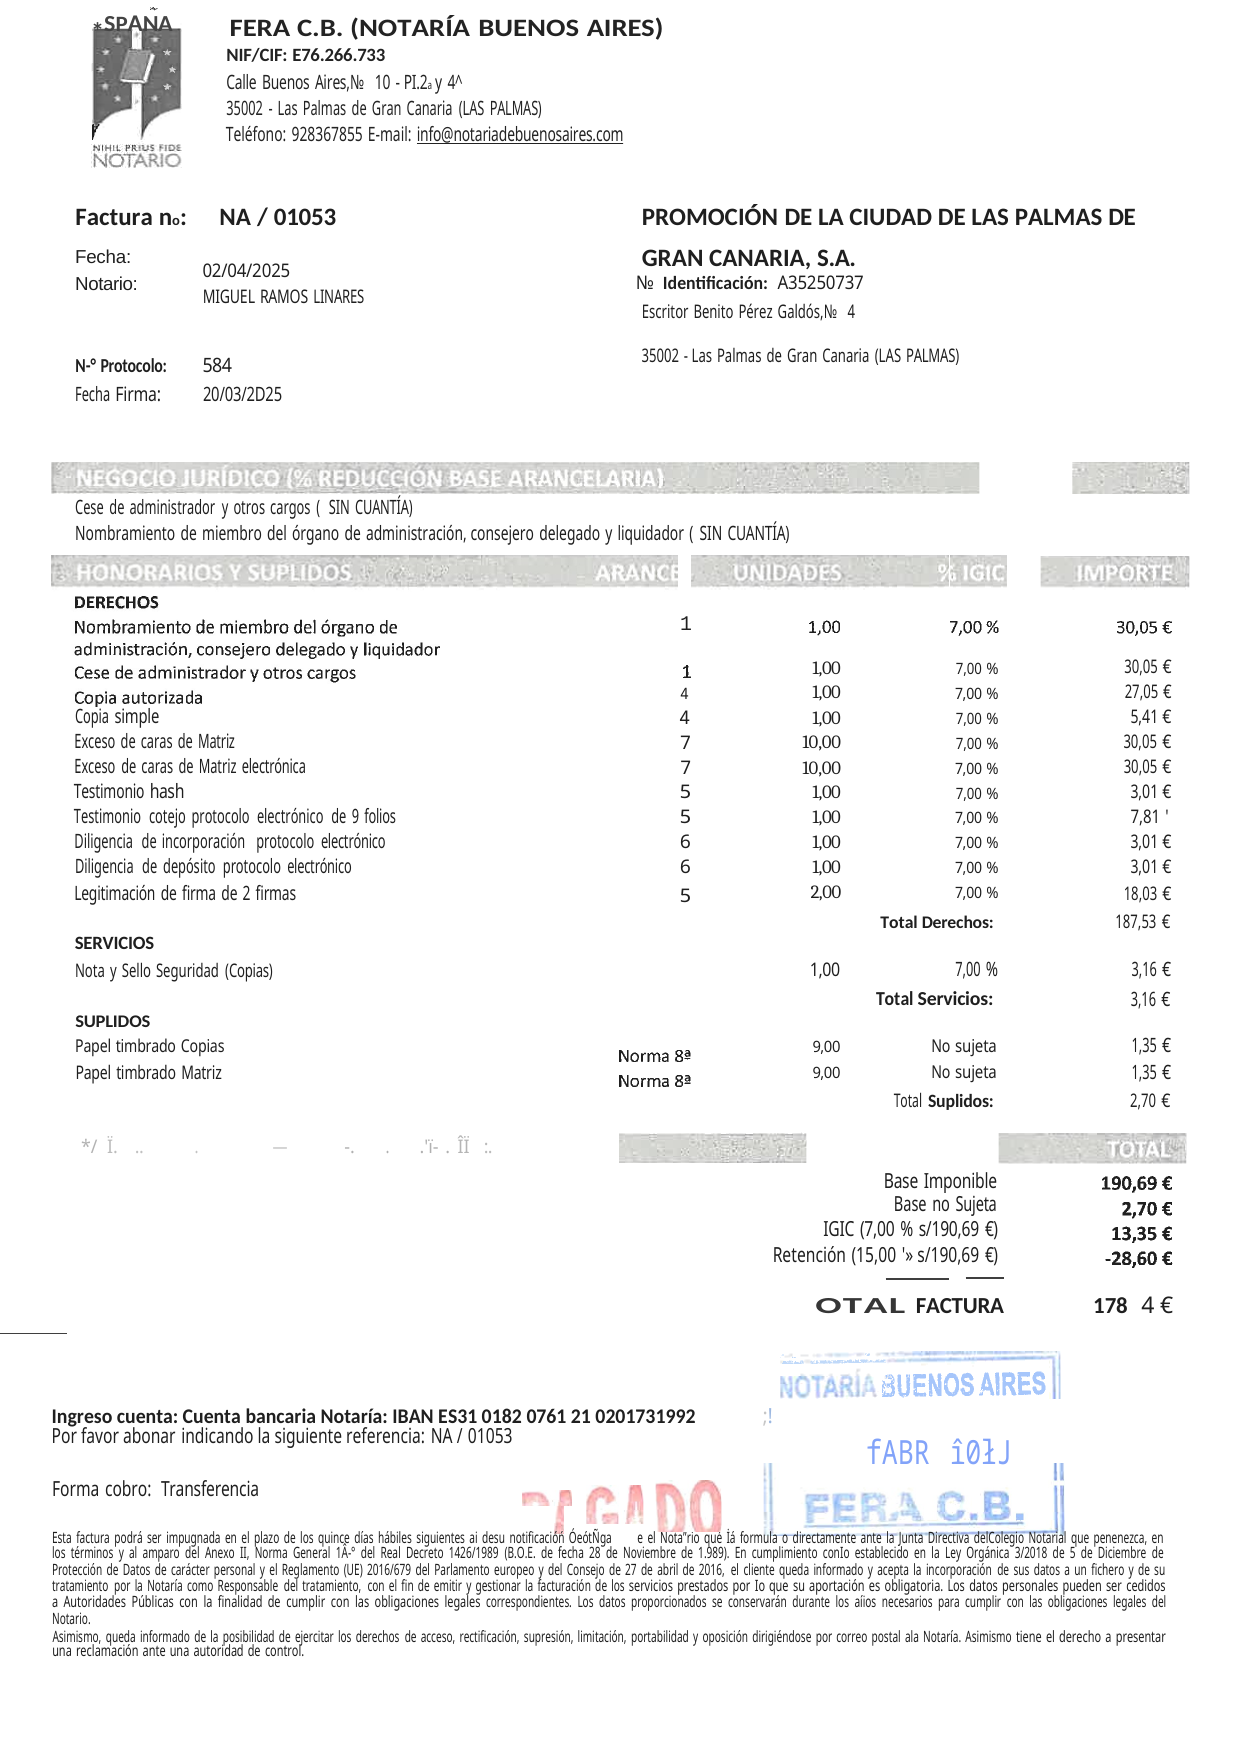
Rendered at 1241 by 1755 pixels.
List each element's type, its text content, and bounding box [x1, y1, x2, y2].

text 35002 - Las Palmas de Gran Canaria (LAS PALMAS) [226, 95, 1211, 120]
table_cell 1,00 [571, 955, 858, 984]
table_cell 2,00 [745, 880, 858, 908]
text MIGUEL RAMOS LINARES [203, 283, 397, 309]
table_cell 10,00 [745, 755, 858, 781]
table_cell 3,01 € [1053, 855, 1177, 880]
table_cell 3,16 € [1053, 984, 1177, 1014]
table_cell 1,35 € [1053, 1059, 1177, 1086]
table_cell 1,00 [745, 680, 858, 705]
table_cell Nota y Sello Seguridad (Copias) [69, 955, 571, 984]
table_cell 10,00 [745, 731, 858, 755]
table_cell 187,53 € [1053, 908, 1177, 935]
table_cell Exceso de caras de Matriz [69, 731, 571, 755]
table_cell 30,05 € [1053, 755, 1177, 781]
text Cese de administrador y otros cargos ( SIN CUANTÍA) [75, 494, 1211, 519]
text N-° Protocolo: 584 [75, 351, 296, 378]
text Nombramiento de miembro del órgano de administración, consejero delegado y liquidador ( SIN CUANTÍA) [75, 519, 1211, 546]
text Fecha Firma: 20/03/2D25 [75, 380, 296, 407]
subtitle fABR î0łJ [866, 1428, 1211, 1474]
table_cell 2,70 € [1053, 1086, 1177, 1114]
table_cell 5 [571, 781, 745, 805]
table_cell 7,00 % [858, 646, 1052, 680]
table_cell 5,41 € [1053, 705, 1177, 731]
table_cell 7,00 % [858, 705, 1052, 731]
text Fecha: Notario: [75, 246, 140, 295]
text 35002 - Las Palmas de Gran Canaria (LAS PALMAS) [641, 342, 1211, 367]
table_cell [745, 908, 858, 935]
table_cell [571, 1086, 619, 1114]
table_cell 7,00 % [858, 830, 1052, 855]
table_cell 7,00 % [858, 880, 1052, 908]
table_cell 1,00 [745, 855, 858, 880]
table_cell 7,00 % [858, 781, 1052, 805]
table_cell 3,16 € [1053, 955, 1177, 984]
table_cell 9,00 [571, 1033, 858, 1059]
table_cell 5 [571, 880, 745, 908]
table_cell 7,00 % [858, 955, 1052, 984]
table_cell Copia simple [69, 707, 571, 731]
text Esta factura podrá ser impugnada en el plazo de los quince días hábiles siguientes ai desu notificacióń ÓeótÑga e el Nota”rio qué İá formula o directamente ante la Junta Directiva delColegio Notarial que penenezca, en los términos y al amparo del Anexo II, Norma General 1Â-° del Real Decreto 1426/1989 (B.O.E. de fecha 28 de Noviembre de 1.989). En cumplimiento conIo establecido en la Ley Orgánica 3/2018 de 5 de Diciembre de Protección de Datos de carácter personal y el Reglamento (UE) 2016/679 del Parlamento europeo y del Consejo de 27 de abril de 2016, el cliente queda informado y acepta la incorporación de sus datos a un fichero y de su tratamiento por la Notaría como Responsable del tratamiento, con el fin de emitir y gestionar la facturación de los servicios prestados por Io que su aportación es obligatoria. Los datos personales pueden ser cedidos a Autoridades Públicas con la finalidad de cumplir con las obligaciones legales correspondientes. Los datos proporcionados se conservarán durante los aíios necesarios para cumplir con las obligaciones legales del Notario. [52, 1530, 1166, 1629]
table_cell [571, 908, 745, 935]
table_cell Papel timbrado Matriz [69, 1059, 571, 1086]
table_cell No sujeta [858, 1033, 1052, 1059]
text Escritor Benito Pérez Galdós,№ 4 [642, 298, 1211, 324]
table_cell Legitimación de firma de 2 firmas [69, 880, 571, 908]
table_cell 30,05 € [1053, 731, 1177, 755]
table_cell 1,00 [745, 830, 858, 855]
table_cell 7,81 ' [1053, 805, 1177, 830]
table_cell [745, 935, 858, 955]
table_cell [69, 984, 571, 1014]
table_cell 1,00 [745, 781, 858, 805]
table_cell Total Derechos: [858, 908, 1052, 935]
table_cell 4 [571, 705, 745, 731]
table_cell 7,00 % [858, 855, 1052, 880]
table_cell Exceso de caras de Matriz electrónica [69, 755, 571, 781]
table_cell 7 [571, 755, 745, 781]
text Teléfono: 928367855 E-mail: info@notariadebuenosaires.com [226, 120, 1211, 147]
subtitle FERA C.B. (NOTARÍA BUENOS AIRES) [229, 12, 1211, 43]
table_cell 3,01 € [1053, 830, 1177, 855]
table_cell 6 [571, 830, 745, 855]
table_cell 18,03 € [1053, 880, 1177, 908]
text Forma cobro: Transferencia [52, 1474, 763, 1502]
table_cell 30,05 € [1053, 646, 1177, 680]
table_cell [571, 1015, 858, 1033]
text 02/04/2025 [202, 257, 397, 283]
table_cell Diligencia de depósito protocolo electrónico [69, 855, 571, 880]
table_cell [571, 935, 745, 955]
table_cell 7,00 % [858, 755, 1052, 781]
table_cell 1,35 € [1053, 1033, 1177, 1059]
table_cell Diligencia de incorporación protocolo electrónico [69, 830, 571, 855]
table_cell Testimonio hash [69, 781, 571, 805]
table_cell 7,00 % [858, 680, 1052, 705]
table_cell [858, 935, 1052, 955]
text Retención (15,00 '» s/190,69 €) [538, 1241, 998, 1268]
table_cell [571, 984, 858, 1014]
subtitle GRAN CANARIA, S.A. [642, 246, 1211, 272]
table_cell 3,01 € [1053, 781, 1177, 805]
table_cell [69, 1086, 571, 1114]
table_cell SERVICIOS [69, 935, 571, 955]
table_cell [807, 1086, 858, 1114]
table_cell [69, 908, 571, 935]
table_cell Total Suplidos: [858, 1086, 1052, 1114]
table_cell 9,00 [807, 1059, 858, 1086]
table_cell Testimonio cotejo protocolo electrónico de 9 folios [69, 805, 571, 830]
table_cell 7,00 % [858, 805, 1052, 830]
table_cell No sujeta [858, 1059, 1052, 1086]
table_cell 7 [571, 731, 745, 755]
table_cell 4 [678, 680, 745, 705]
table_cell 27,05 € [1053, 680, 1177, 705]
text Calle Buenos Aires,№ 10 - PI.2a y 4^ [226, 68, 1211, 95]
table_cell 7,00 % [858, 731, 1052, 755]
text Asimismo, queda informado de la posibilidad de ejercitar los derechos de acceso, rectificación, supresión, limitación, portabilidad y oposición dirigiéndose por correo postal ala Notaría. Asimismo tiene el derecho a presentar una reclamación ante una autoridad de control. [52, 1629, 1168, 1661]
table_cell 1,00 [745, 646, 858, 680]
text IGIC (7,00 % s/190,69 €) [538, 1218, 998, 1241]
text № Identificación: A35250737 [636, 272, 1211, 294]
table_cell Papel timbrado Copias [69, 1033, 571, 1059]
subtitle Factura no: NA / 01053 PROMOCIÓN DE LA CIUDAD DE LAS PALMAS DE [75, 202, 1211, 232]
table_cell 6 [571, 855, 745, 880]
table_cell SUPLIDOS [69, 1015, 571, 1033]
text NIF/CIF: E76.266.733 [226, 43, 1211, 66]
table_header [745, 613, 1177, 646]
table_cell 1,00 [745, 705, 858, 731]
text Base Imponible Base no Sujeta [865, 1169, 997, 1218]
table_header 1 [678, 613, 745, 646]
table_cell [858, 1015, 1052, 1033]
table_cell [1053, 935, 1177, 955]
table_cell Total Servicios: [858, 984, 1052, 1014]
table_cell 5 [571, 805, 745, 830]
table_cell 1,00 [745, 805, 858, 830]
text OTAL FACTURA 178 4 € [815, 1289, 1211, 1320]
table_cell [571, 1059, 619, 1086]
table_cell [678, 646, 745, 680]
text Ingreso cuenta: Cuenta bancaria Notaría: IBAN ES31 0182 0761 21 0201731992 ;! Por favor abonar indicando la siguiente referencia: NA / 01053 [51, 1406, 775, 1450]
table_cell [1053, 1015, 1177, 1033]
text */ Ï. .. . — -. . .'ï- . ÎÏ :. [81, 1134, 513, 1159]
